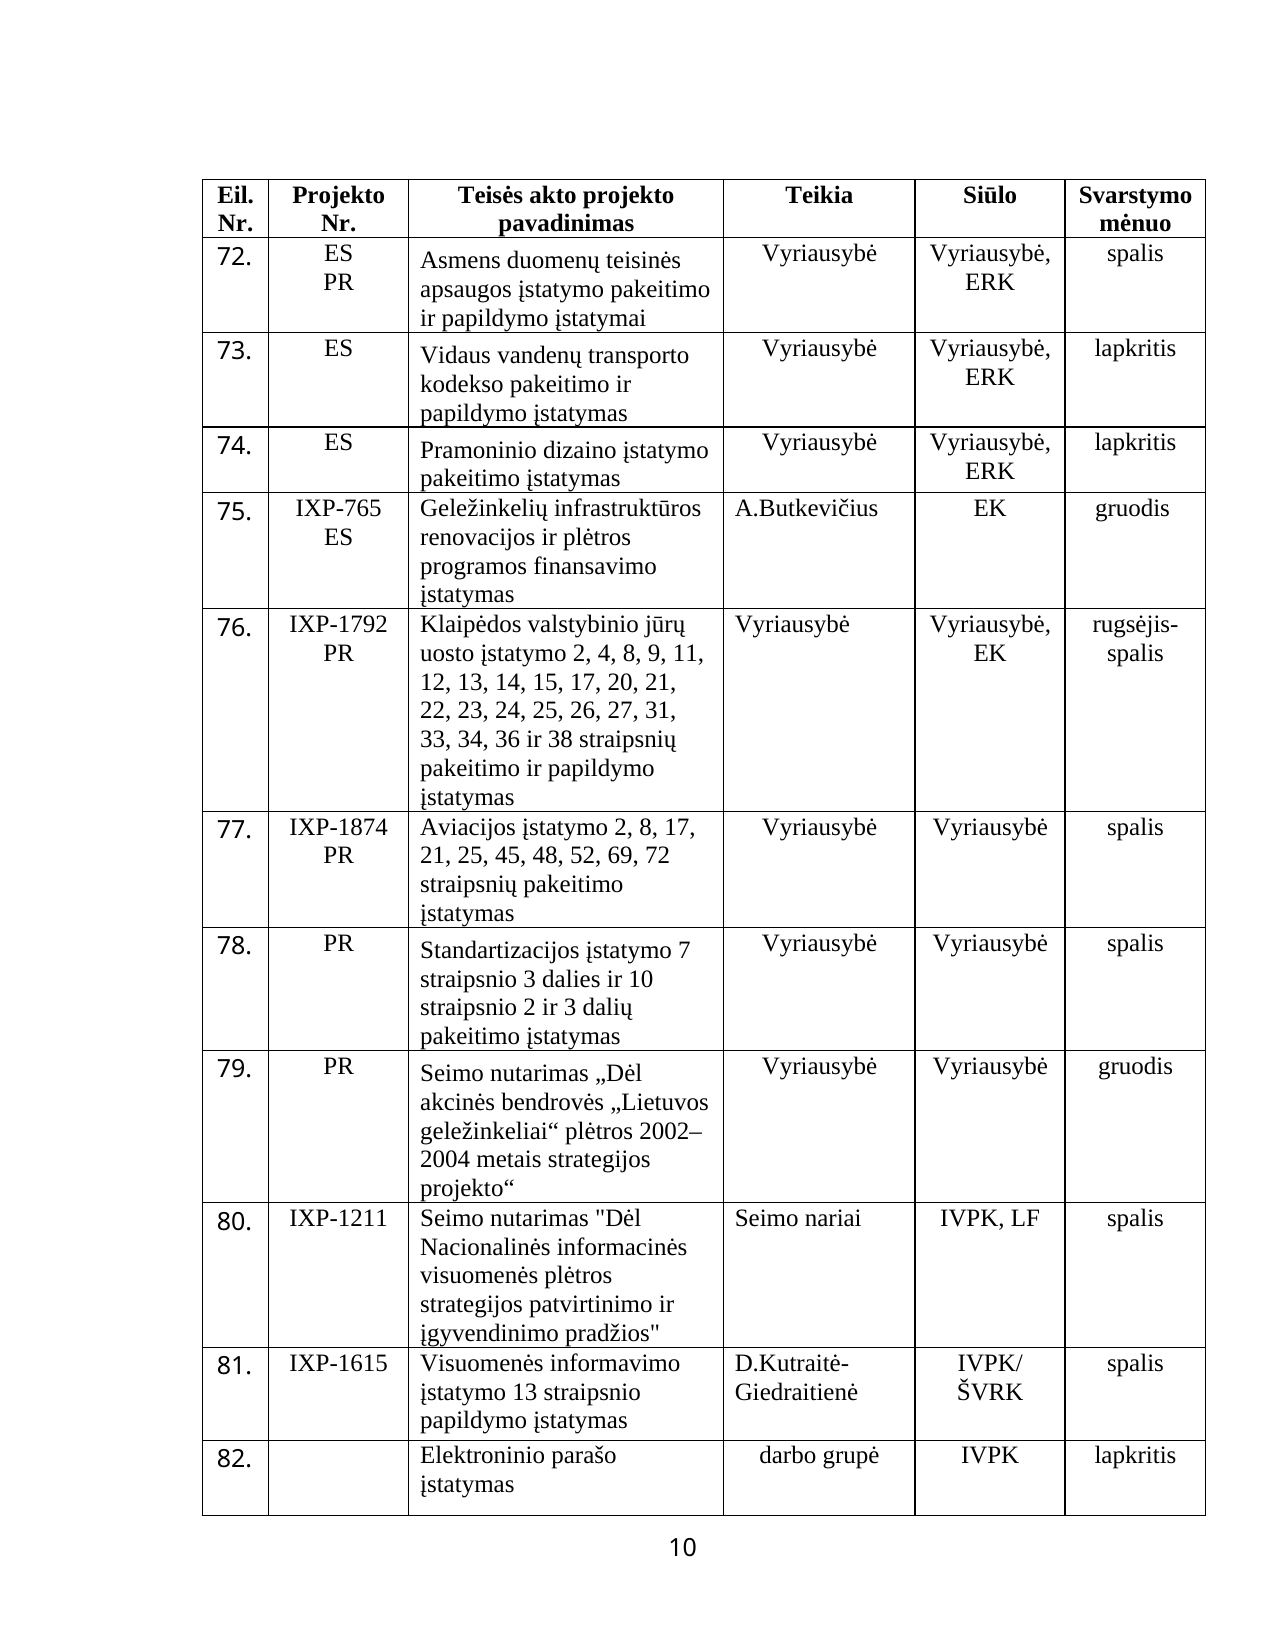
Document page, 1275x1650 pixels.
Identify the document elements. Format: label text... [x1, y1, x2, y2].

table_cell spalis [1066, 928, 1205, 1050]
table_header Teikia [724, 180, 914, 237]
table_cell Vyriausybė [916, 928, 1064, 1050]
table_cell Asmens duomenų teisinės apsaugos įstatymo pakeitimo ir papildymo įstatymai [409, 238, 723, 332]
table_cell spalis [1066, 1203, 1205, 1347]
table_cell Seimo nutarimas "Dėl Nacionalinės informacinės visuomenės plėtros strategijos patvirtinimo ir įgyvendinimo pradžios" [409, 1203, 723, 1347]
table_cell gruodis [1066, 493, 1205, 608]
table_cell Vyriausybė [724, 609, 914, 811]
table_cell spalis [1066, 812, 1205, 927]
table_cell Standartizacijos įstatymo 7 straipsnio 3 dalies ir 10 straipsnio 2 ir 3 dalių pakeitimo įstatymas [409, 928, 723, 1050]
table_header Projekto Nr. [269, 180, 408, 237]
table_cell IXP-1211 [269, 1203, 408, 1347]
table_cell rugsėjis- spalis [1066, 609, 1205, 811]
table_cell Vyriausybė [724, 428, 914, 492]
table_cell [269, 1441, 408, 1514]
table_cell PR [269, 1051, 408, 1202]
table_cell 81. [203, 1348, 268, 1439]
table_cell Vyriausybė [724, 333, 914, 426]
table_cell Vyriausybė [724, 1051, 914, 1202]
table_header Eil. Nr. [203, 180, 268, 237]
table_cell ES [269, 333, 408, 426]
table_cell Pramoninio dizaino įstatymo pakeitimo įstatymas [409, 428, 723, 492]
table_cell D.Kutraitė-Giedraitienė [724, 1348, 914, 1439]
table_cell 80. [203, 1203, 268, 1347]
table_cell Vyriausybė [724, 928, 914, 1050]
table_cell 78. [203, 928, 268, 1050]
table_cell IXP-1615 [269, 1348, 408, 1439]
table_cell 75. [203, 493, 268, 608]
table_cell Vyriausybė, EK [916, 609, 1064, 811]
table_cell ES PR [269, 238, 408, 332]
table_cell spalis [1066, 1348, 1205, 1439]
table_cell IXP-1874 PR [269, 812, 408, 927]
table_cell Vidaus vandenų transporto kodekso pakeitimo ir papildymo įstatymas [409, 333, 723, 426]
table_cell PR [269, 928, 408, 1050]
table_cell lapkritis [1066, 1441, 1205, 1514]
table_cell Vyriausybė, ERK [916, 333, 1064, 426]
table_cell Vyriausybė, ERK [916, 428, 1064, 492]
table_cell gruodis [1066, 1051, 1205, 1202]
table_cell Seimo nariai [724, 1203, 914, 1347]
table_cell 77. [203, 812, 268, 927]
table_cell Klaipėdos valstybinio jūrų uosto įstatymo 2, 4, 8, 9, 11, 12, 13, 14, 15, 17, 20, 21, 22, 23, 24, 25, 26, 27, 31, 33, 34, 36 ir 38 straipsnių pakeitimo ir papildymo įstatymas [409, 609, 723, 811]
table_cell EK [916, 493, 1064, 608]
table_cell IXP-765 ES [269, 493, 408, 608]
table_cell lapkritis [1066, 333, 1205, 426]
table_header Teisės akto projekto pavadinimas [409, 180, 723, 237]
table_cell ES [269, 428, 408, 492]
table_cell Elektroninio parašo įstatymas [409, 1441, 723, 1514]
table_header Siūlo [916, 180, 1064, 237]
table_cell spalis [1066, 238, 1205, 332]
table_cell Vyriausybė [724, 812, 914, 927]
table_cell lapkritis [1066, 428, 1205, 492]
table_cell 79. [203, 1051, 268, 1202]
table_cell A.Butkevičius [724, 493, 914, 608]
table_cell 73. [203, 333, 268, 426]
table_cell Vyriausybė [916, 812, 1064, 927]
table_cell Visuomenės informavimo įstatymo 13 straipsnio papildymo įstatymas [409, 1348, 723, 1439]
table_cell IVPK, LF [916, 1203, 1064, 1347]
table_cell 72. [203, 238, 268, 332]
table_cell Geležinkelių infrastruktūros renovacijos ir plėtros programos finansavimo įstatymas [409, 493, 723, 608]
table_cell IVPK [916, 1441, 1064, 1514]
table_cell 74. [203, 428, 268, 492]
table_cell IVPK/ ŠVRK [916, 1348, 1064, 1439]
table_cell darbo grupė [724, 1441, 914, 1514]
table_cell Aviacijos įstatymo 2, 8, 17, 21, 25, 45, 48, 52, 69, 72 straipsnių pakeitimo įstatymas [409, 812, 723, 927]
table_header Svarstymo mėnuo [1066, 180, 1205, 237]
table_cell Seimo nutarimas „Dėl akcinės bendrovės „Lietuvos geležinkeliai“ plėtros 2002–2004 metais strategijos projekto“ [409, 1051, 723, 1202]
table_cell 82. [203, 1441, 268, 1514]
table_cell Vyriausybė [724, 238, 914, 332]
table_cell IXP-1792 PR [269, 609, 408, 811]
table_cell 76. [203, 609, 268, 811]
table_cell Vyriausybė, ERK [916, 238, 1064, 332]
table_cell Vyriausybė [916, 1051, 1064, 1202]
